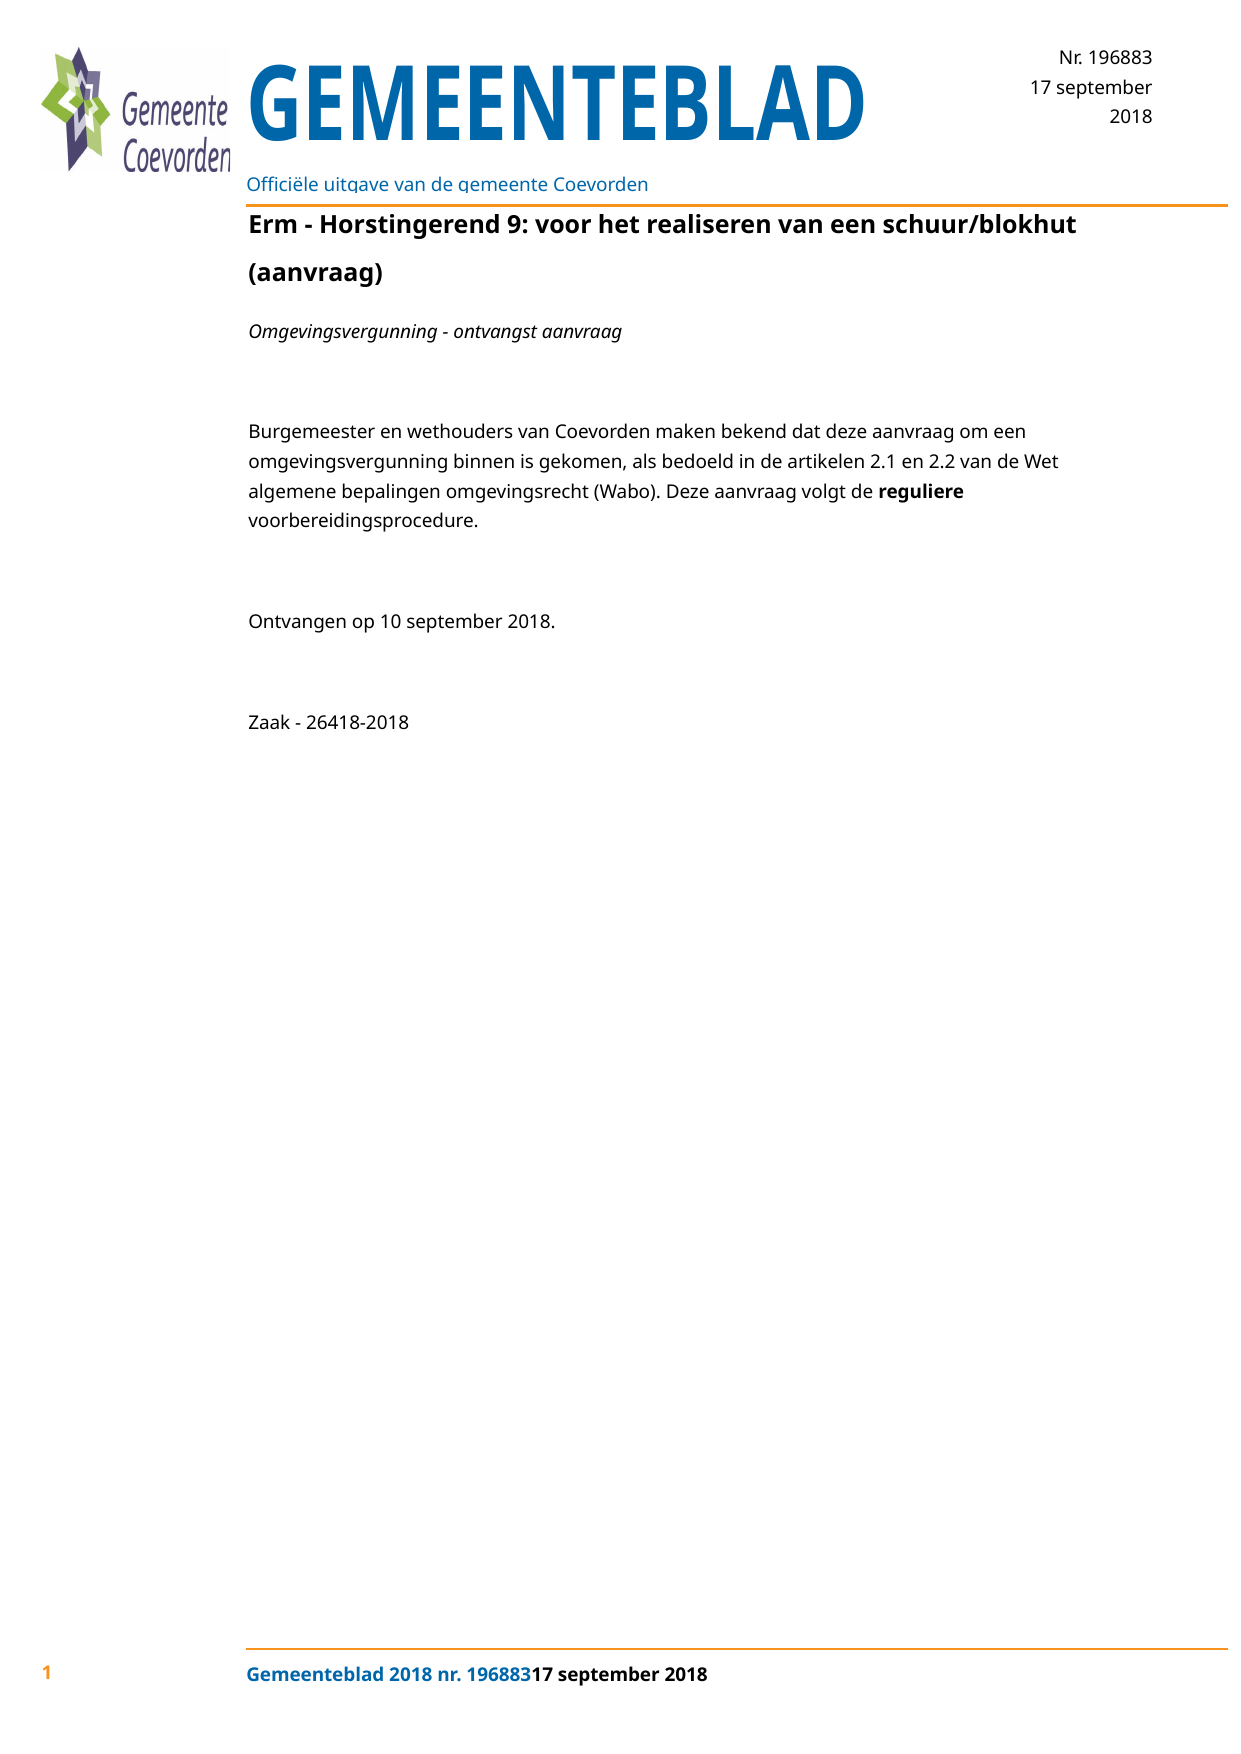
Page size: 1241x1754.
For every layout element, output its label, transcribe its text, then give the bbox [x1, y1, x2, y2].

text Burgemeester en wethouders van Coevorden maken bekend dat deze aanvraag om een omgevingsvergunning binnen is gekomen, als bedoeld in de artikelen 2.1 en 2.2 van de Wet algemene bepalingen omgevingsrecht (Wabo). Deze aanvraag volgt de reguliere voorbereidingsprocedure. [248, 419, 1152, 533]
picture [41, 47, 231, 172]
text Zaak - 26418-2018 [248, 709, 1152, 735]
text Omgevingsvergunning - ontvangst aanvraag [248, 318, 1152, 344]
text Erm - Horstingerend 9: voor het realiseren van een schuur/blokhut (aanvraag) [248, 207, 1152, 288]
text Ontvangen op 10 september 2018. [248, 608, 1152, 634]
